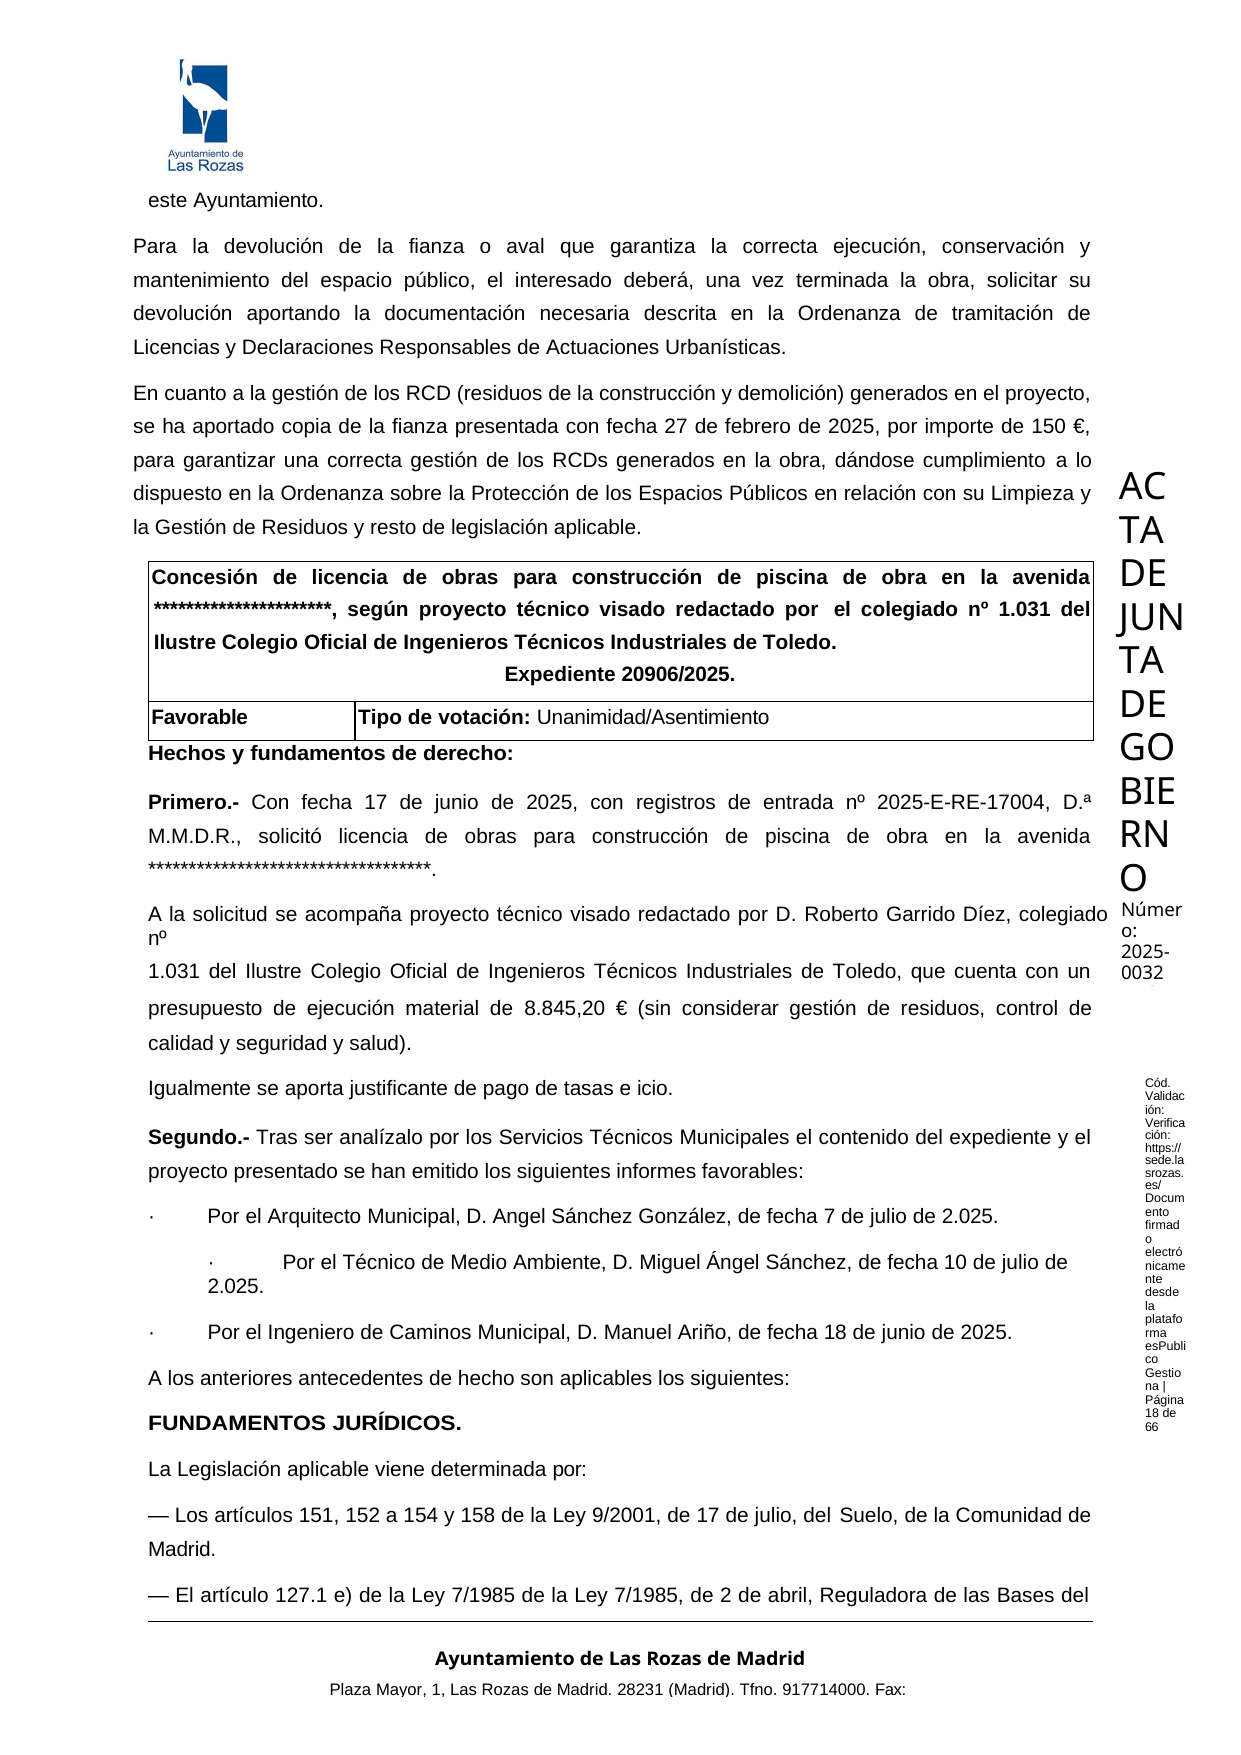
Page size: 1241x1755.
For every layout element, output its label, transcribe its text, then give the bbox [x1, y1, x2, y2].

text Cód. Validación: [1145, 1077, 1186, 1117]
text Verificación: https://sede.lasrozas.es/ [1145, 1117, 1186, 1192]
table_header Concesión de licencia de obras para construcción de piscina de obra en la avenida **********************, según proyecto técnico visado redactado por el colegiado nº 1.031 del Ilustre Colegio Oficial de Ingenieros Técnicos Industriales de Toledo. Expediente 20906/2025. [149, 562, 1093, 701]
subtitle FUNDAMENTOS JURÍDICOS. [148, 1411, 1108, 1435]
text Segundo.- Tras ser analízalo por los Servicios Técnicos Municipales el contenido del expediente y el proyecto presentado se han emitido los siguientes informes favorables: [148, 1122, 1092, 1183]
text Para la devolución de la fianza o aval que garantiza la correcta ejecución, conservación y mantenimiento del espacio público, el interesado deberá, una vez terminada la obra, solicitar su devolución aportando la documentación necesaria descrita en la Ordenanza de tramitación de Licencias y Declaraciones Responsables de Actuaciones Urbanísticas. [133, 234, 1092, 358]
text ACTA DE JUNTA DE GOBIERNO [1119, 465, 1185, 900]
table_cell Tipo de votación: Unanimidad/Asentimiento [356, 702, 1093, 740]
text Número: 2025-0032 Fecha: 01/08/2025 [1121, 900, 1185, 985]
list Por el Ingeniero de Caminos Municipal, D. Manuel Ariño, de fecha 18 de junio de 2025. A los anteriores antecedentes de hecho son aplicables los siguientes: [148, 1320, 1029, 1389]
text este Ayuntamiento. [1143, 1075, 1186, 1612]
text Documento firmado electrónicamente desde la plataforma esPublico Gestiona | Página 18 de 66 [1145, 1192, 1186, 1434]
subtitle Hechos y fundamentos de derecho: [148, 741, 1108, 765]
text 1.031 del Ilustre Colegio Oficial de Ingenieros Técnicos Industriales de Toledo, que cuenta con un presupuesto de ejecución material de 8.845,20 € (sin considerar gestión de residuos, control de calidad y seguridad y salud). [148, 959, 1093, 1054]
list Por el Arquitecto Municipal, D. Angel Sánchez González, de fecha 7 de julio de 2.025. [148, 1204, 1108, 1228]
list Por el Técnico de Medio Ambiente, D. Miguel Ángel Sánchez, de fecha 10 de julio de 2.025. [207, 1250, 1108, 1298]
text Primero.- Con fecha 17 de junio de 2025, con registros de entrada nº 2025-E-RE-17004, D.ª M.M.D.R., solicitó licencia de obras para construcción de piscina de obra en la avenida ***********************************. [148, 787, 1091, 880]
text este Ayuntamiento. [1117, 462, 1185, 634]
table_cell Favorable [149, 702, 354, 740]
text este Ayuntamiento. [148, 188, 1108, 212]
text este Ayuntamiento. [1117, 637, 1121, 985]
list El artículo 127.1 e) de la Ley 7/1985 de la Ley 7/1985, de 2 de abril, Reguladora de las Bases del [148, 1583, 1092, 1607]
text A la solicitud se acompaña proyecto técnico visado redactado por D. Roberto Garrido Díez, colegiado nº [148, 902, 1108, 950]
text Igualmente se aporta justificante de pago de tasas e icio. [148, 1076, 1108, 1100]
text La Legislación aplicable viene determinada por: [148, 1457, 1108, 1481]
text En cuanto a la gestión de los RCD (residuos de la construcción y demolición) generados en el proyecto, se ha aportado copia de la fianza presentada con fecha 27 de febrero de 2025, por importe de 150 €, para garantizar una correcta gestión de los RCDs generados en la obra, dándose cumplimiento a lo dispuesto en la Ordenanza sobre la Protección de los Espacios Públicos en relación con su Limpieza y la Gestión de Residuos y resto de legislación aplicable. [133, 381, 1092, 539]
list Los artículos 151, 152 a 154 y 158 de la Ley 9/2001, de 17 de julio, del Suelo, de la Comunidad de Madrid. [148, 1503, 1092, 1561]
